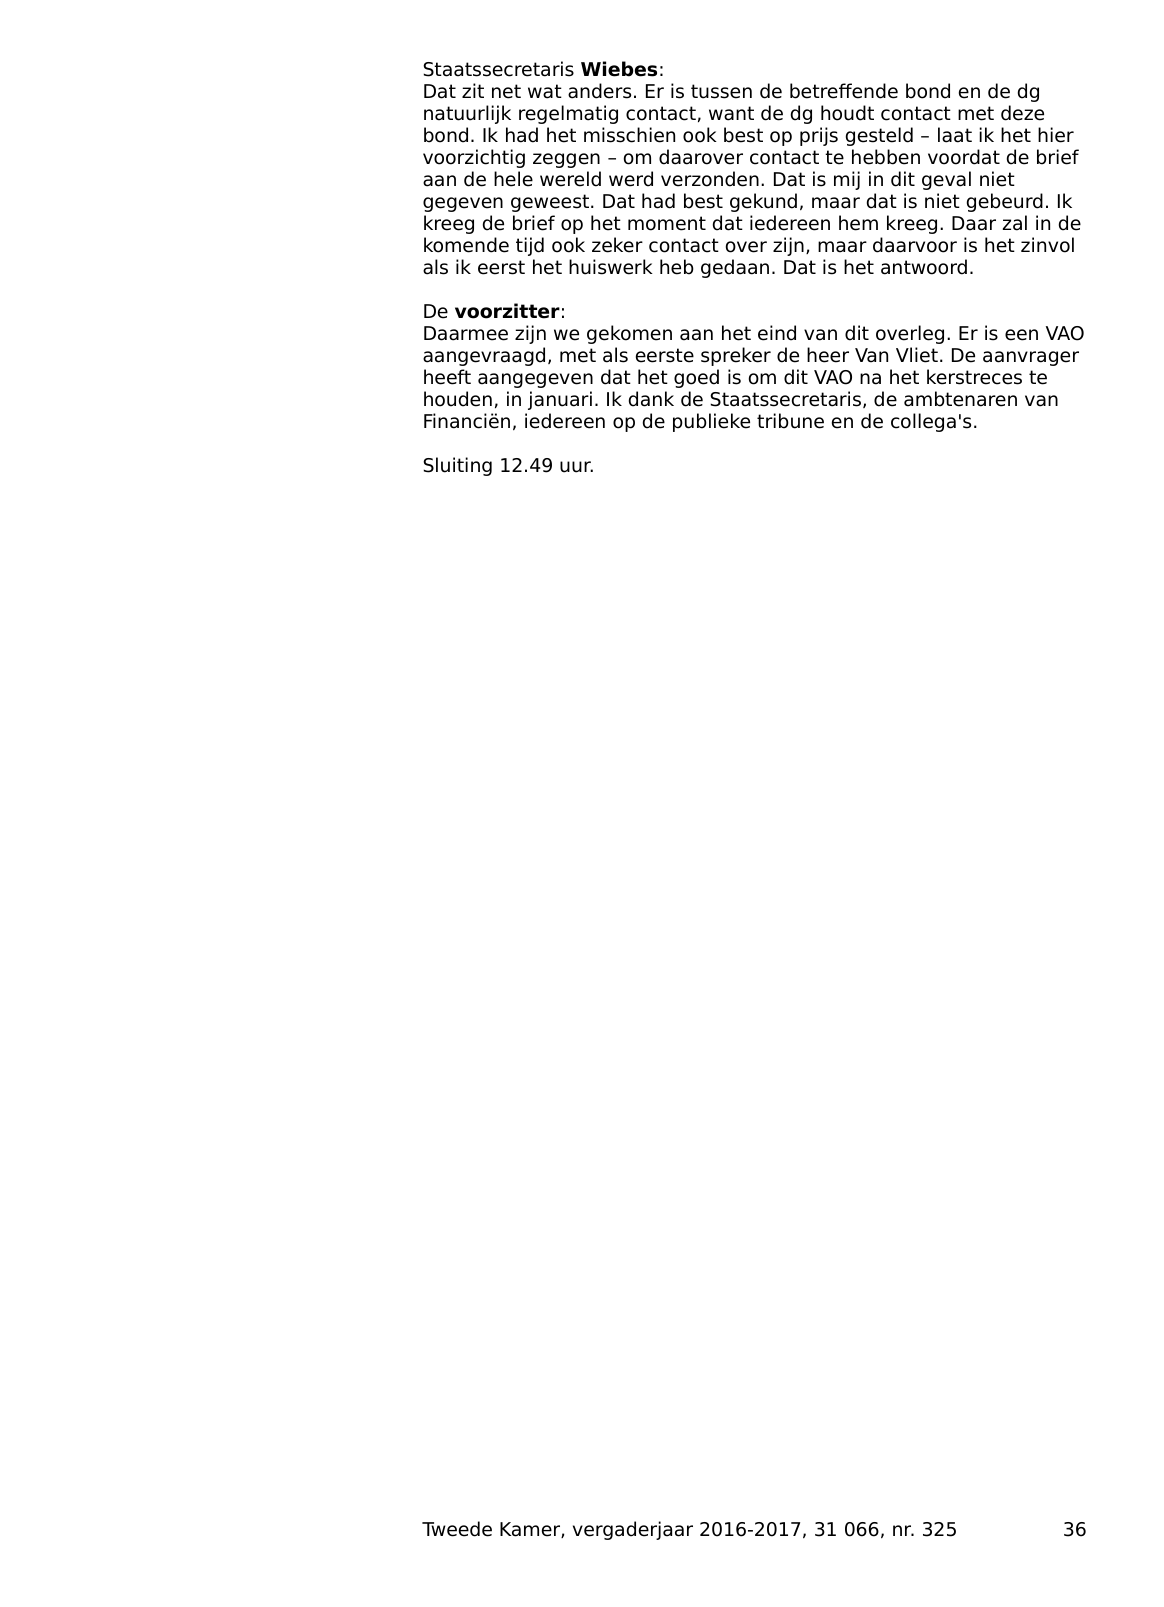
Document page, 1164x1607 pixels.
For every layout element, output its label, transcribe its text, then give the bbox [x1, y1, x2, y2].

text Sluiting 12.49 uur. [422, 455, 1087, 477]
text Staatssecretaris Wiebes: [422, 59, 1087, 81]
text Daarmee zijn we gekomen aan het eind van dit overleg. Er is een VAO aangevraagd, met als eerste spreker de heer Van Vliet. De aanvrager heeft aangegeven dat het goed is om dit VAO na het kerstreces te houden, in januari. Ik dank de Staatssecretaris, de ambtenaren van Financiën, iedereen op de publieke tribune en de collega's. [422, 323, 1087, 433]
text Dat zit net wat anders. Er is tussen de betreffende bond en de dg natuurlijk regelmatig contact, want de dg houdt contact met deze bond. Ik had het misschien ook best op prijs gesteld – laat ik het hier voorzichtig zeggen – om daarover contact te hebben voordat de brief aan de hele wereld werd verzonden. Dat is mij in dit geval niet gegeven geweest. Dat had best gekund, maar dat is niet gebeurd. Ik kreeg de brief op het moment dat iedereen hem kreeg. Daar zal in de komende tijd ook zeker contact over zijn, maar daarvoor is het zinvol als ik eerst het huiswerk heb gedaan. Dat is het antwoord. [422, 81, 1087, 279]
text De voorzitter: [422, 301, 1087, 323]
